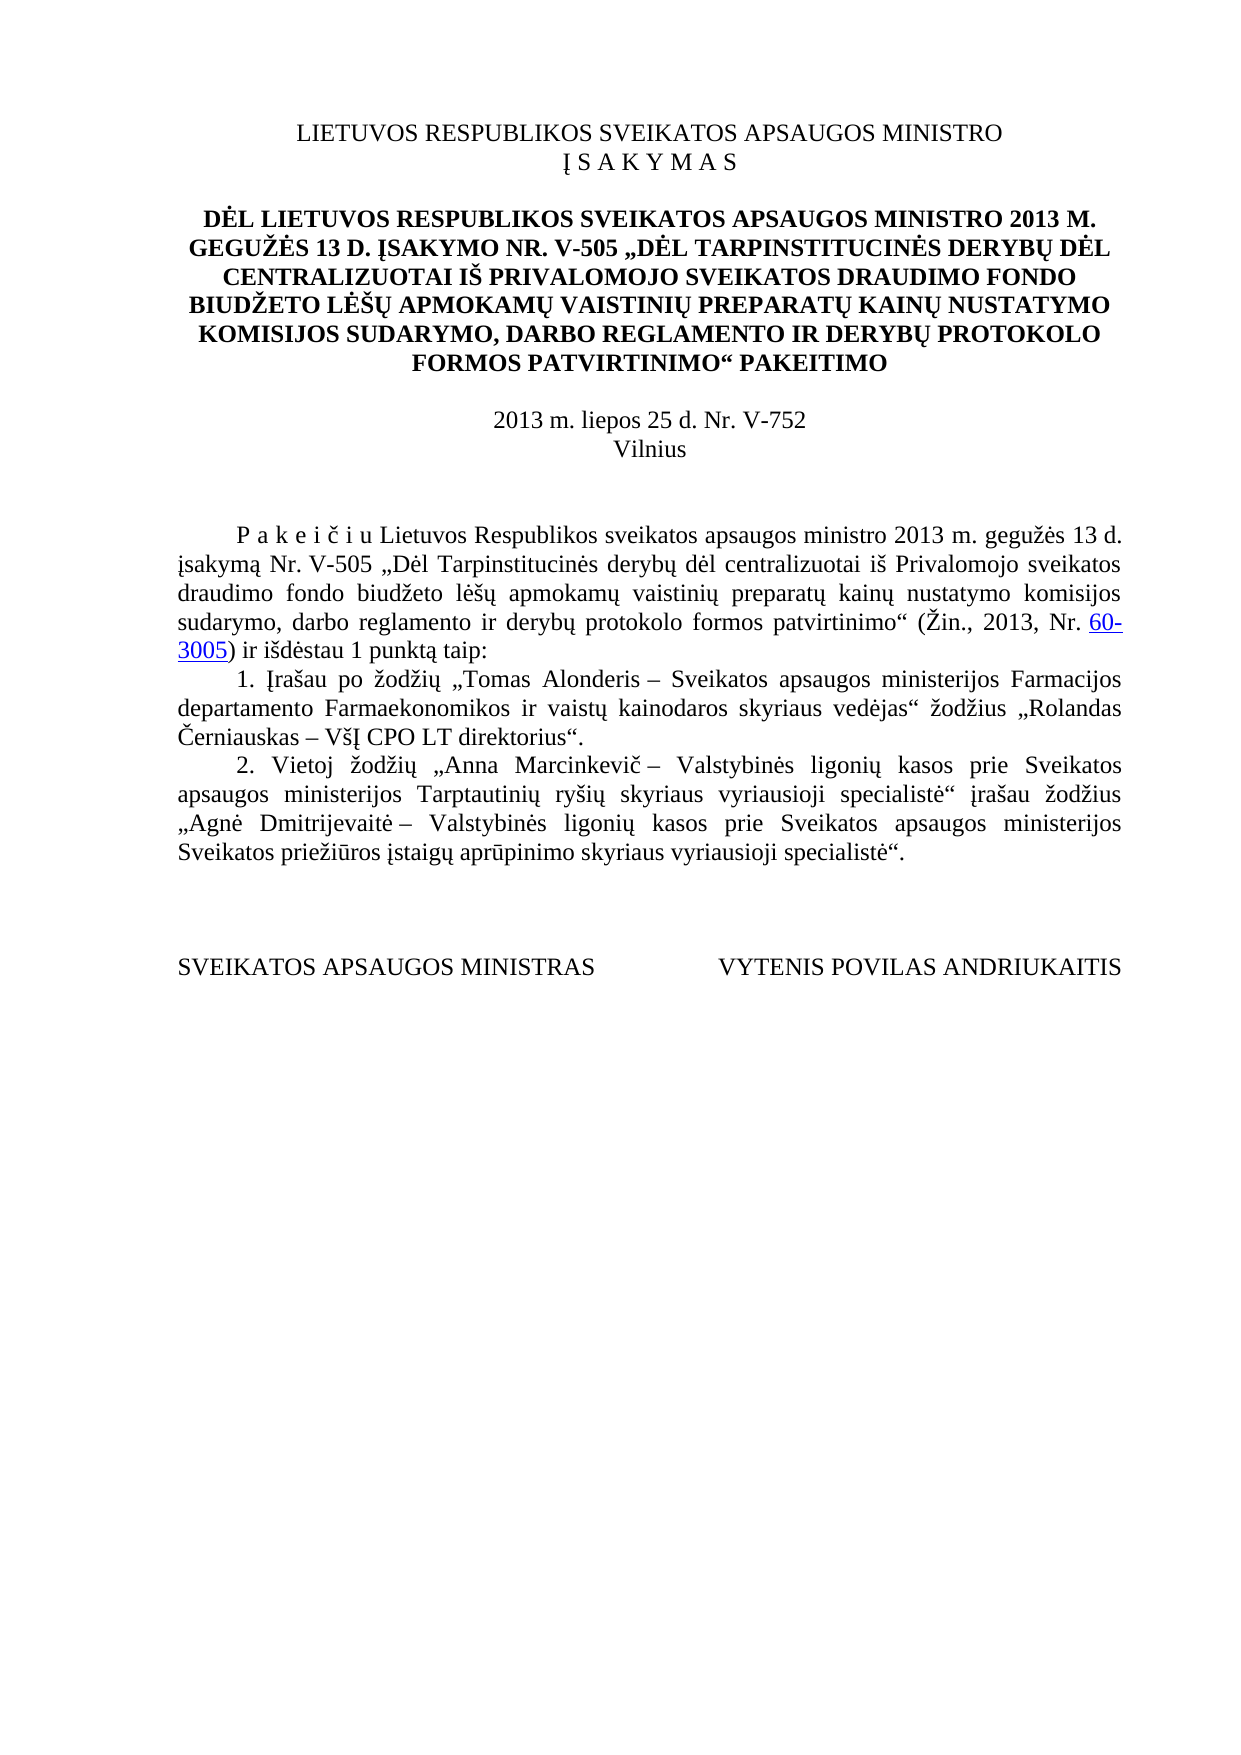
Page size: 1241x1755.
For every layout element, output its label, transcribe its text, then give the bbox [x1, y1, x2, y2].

text 2013 m. liepos 25 d. Nr. V-752 [177, 406, 1122, 434]
text LIETUVOS RESPUBLIKOS SVEIKATOS APSAUGOS MINISTRO [177, 118, 1122, 147]
text 1. Įrašau po žodžių „Tomas Alonderis – Sveikatos apsaugos ministerijos Farmacijos departamento Farmaekonomikos ir vaistų kainodaros skyriaus vedėjas“ žodžius „Rolandas Černiauskas – VšĮ CPO LT direktorius“. [177, 664, 1122, 751]
text SVEIKATOS APSAUGOS MINISTRAS VYTENIS POVILAS ANDRIUKAITIS [177, 952, 1122, 981]
text 2. Vietoj žodžių „Anna Marcinkevič – Valstybinės ligonių kasos prie Sveikatos apsaugos ministerijos Tarptautinių ryšių skyriaus vyriausioji specialistė“ įrašau žodžius „Agnė Dmitrijevaitė – Valstybinės ligonių kasos prie Sveikatos apsaugos ministerijos Sveikatos priežiūros įstaigų aprūpinimo skyriaus vyriausioji specialistė“. [177, 751, 1122, 866]
text DĖL LIETUVOS RESPUBLIKOS SVEIKATOS APSAUGOS MINISTRO 2013 m. GEGUŽĖS 13 d. ĮSAKYMO Nr. V-505 „DĖL TARPINSTITUCINĖS DERYBŲ DĖL CENTRALIZUOTAI IŠ PRIVALOMOJO SVEIKATOS DRAUDIMO FONDO BIUDŽETO LĖŠŲ APMOKAMŲ VAISTINIŲ PREPARATŲ KAINŲ NUSTATYMO KOMISIJOS SUDARYMO, DARBO REGLAMENTO IR DERYBŲ PROTOKOLO FORMOS PATVIRTINIMO“ PAKEITIMO [177, 204, 1122, 377]
text Vilnius [177, 434, 1122, 463]
text P a k e i č i u Lietuvos Respublikos sveikatos apsaugos ministro 2013 m. gegužės 13 d. įsakymą Nr. V-505 „Dėl Tarpinstitucinės derybų dėl centralizuotai iš Privalomojo sveikatos draudimo fondo biudžeto lėšų apmokamų vaistinių preparatų kainų nustatymo komisijos sudarymo, darbo reglamento ir derybų protokolo formos patvirtinimo“ (Žin., 2013, Nr. 60-3005) ir išdėstau 1 punktą taip: [177, 521, 1122, 664]
text Į S A K Y M A S [177, 147, 1122, 176]
